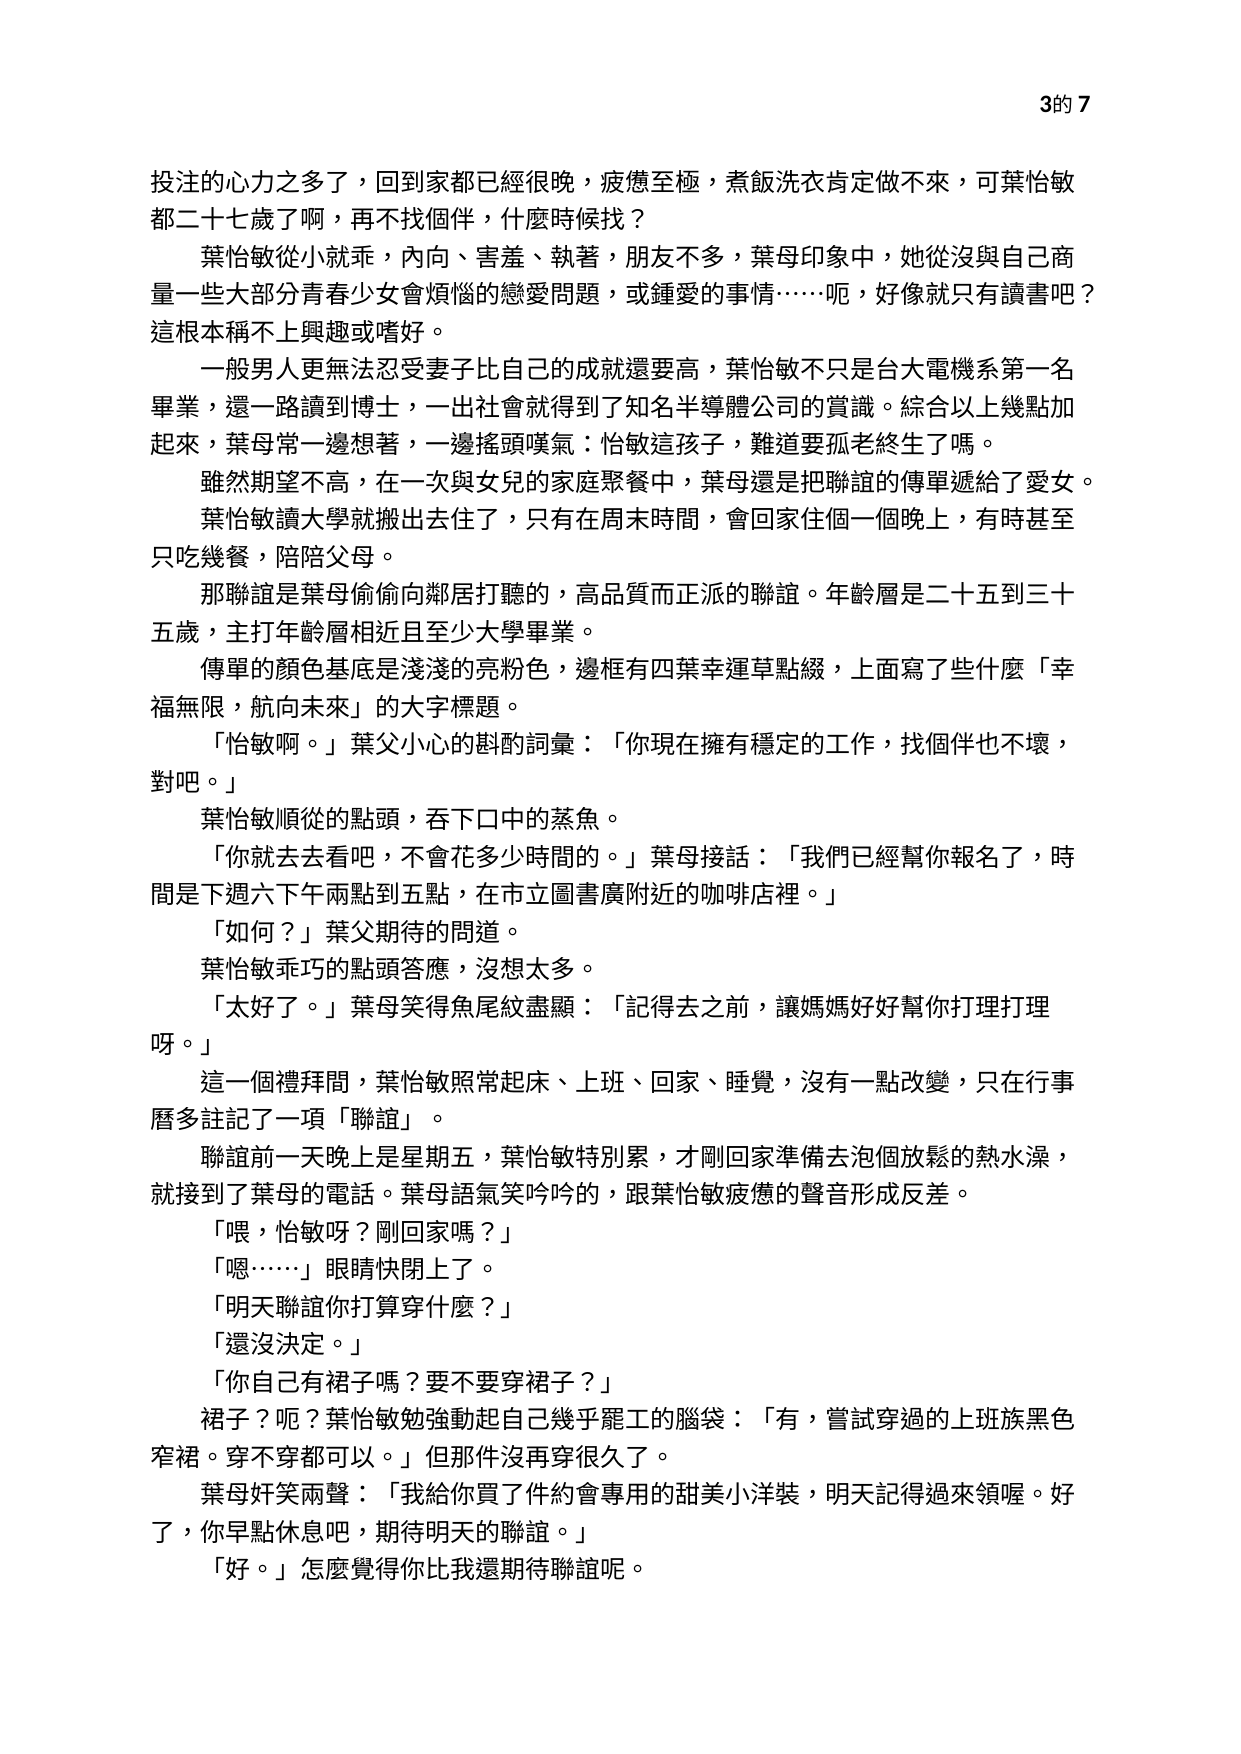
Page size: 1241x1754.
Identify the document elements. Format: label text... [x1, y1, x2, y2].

text 葉怡敏從小就乖，內向、害羞、執著，朋友不多，葉母印象中，她從沒與自己商量一些大部分青春少女會煩惱的戀愛問題，或鍾愛的事情……呃，好像就只有讀書吧？這根本稱不上興趣或嗜好。 [150, 237, 1090, 349]
text 這一個禮拜間，葉怡敏照常起床、上班、回家、睡覺，沒有一點改變，只在行事曆多註記了一項「聯誼」。 [150, 1062, 1090, 1137]
text 「嗯……」眼睛快閉上了。 [150, 1249, 1090, 1287]
text 葉怡敏順從的點頭，吞下口中的蒸魚。 [150, 799, 1090, 837]
text 「太好了。」葉母笑得魚尾紋盡顯：「記得去之前，讓媽媽好好幫你打理打理呀。」 [150, 987, 1090, 1062]
text 「你就去去看吧，不會花多少時間的。」葉母接話：「我們已經幫你報名了，時間是下週六下午兩點到五點，在市立圖書廣附近的咖啡店裡。」 [150, 837, 1090, 912]
text 葉怡敏讀大學就搬出去住了，只有在周末時間，會回家住個一個晚上，有時甚至只吃幾餐，陪陪父母。 [150, 499, 1090, 574]
text 聯誼前一天晚上是星期五，葉怡敏特別累，才剛回家準備去泡個放鬆的熱水澡，就接到了葉母的電話。葉母語氣笑吟吟的，跟葉怡敏疲憊的聲音形成反差。 [150, 1137, 1090, 1212]
text 雖然期望不高，在一次與女兒的家庭聚餐中，葉母還是把聯誼的傳單遞給了愛女。 [150, 462, 1090, 499]
text 傳單的顏色基底是淺淺的亮粉色，邊框有四葉幸運草點綴，上面寫了些什麼「幸福無限，航向未來」的大字標題。 [150, 649, 1090, 724]
text 「如何？」葉父期待的問道。 [150, 912, 1090, 949]
text 「明天聯誼你打算穿什麼？」 [150, 1287, 1090, 1324]
text 葉怡敏乖巧的點頭答應，沒想太多。 [150, 949, 1090, 987]
text 裙子？呃？葉怡敏勉強動起自己幾乎罷工的腦袋：「有，嘗試穿過的上班族黑色窄裙。穿不穿都可以。」但那件沒再穿很久了。 [150, 1399, 1090, 1474]
text 葉母奸笑兩聲：「我給你買了件約會專用的甜美小洋裝，明天記得過來領喔。好了，你早點休息吧，期待明天的聯誼。」 [150, 1474, 1090, 1549]
text 「好。」怎麼覺得你比我還期待聯誼呢。 [150, 1549, 1090, 1587]
text 「你自己有裙子嗎？要不要穿裙子？」 [150, 1362, 1090, 1399]
text 「喂，怡敏呀？剛回家嗎？」 [150, 1212, 1090, 1249]
text 一般男人更無法忍受妻子比自己的成就還要高，葉怡敏不只是台大電機系第一名畢業，還一路讀到博士，一出社會就得到了知名半導體公司的賞識。綜合以上幾點加起來，葉母常一邊想著，一邊搖頭嘆氣：怡敏這孩子，難道要孤老終生了嗎。 [150, 349, 1090, 462]
text 「還沒決定。」 [150, 1324, 1090, 1362]
text 投注的心力之多了，回到家都已經很晚，疲憊至極，煮飯洗衣肯定做不來，可葉怡敏都二十七歲了啊，再不找個伴，什麼時候找？ [150, 162, 1090, 237]
text 那聯誼是葉母偷偷向鄰居打聽的，高品質而正派的聯誼。年齡層是二十五到三十五歲，主打年齡層相近且至少大學畢業。 [150, 574, 1090, 649]
text 「怡敏啊。」葉父小心的斟酌詞彙：「你現在擁有穩定的工作，找個伴也不壞，對吧。」 [150, 724, 1090, 799]
